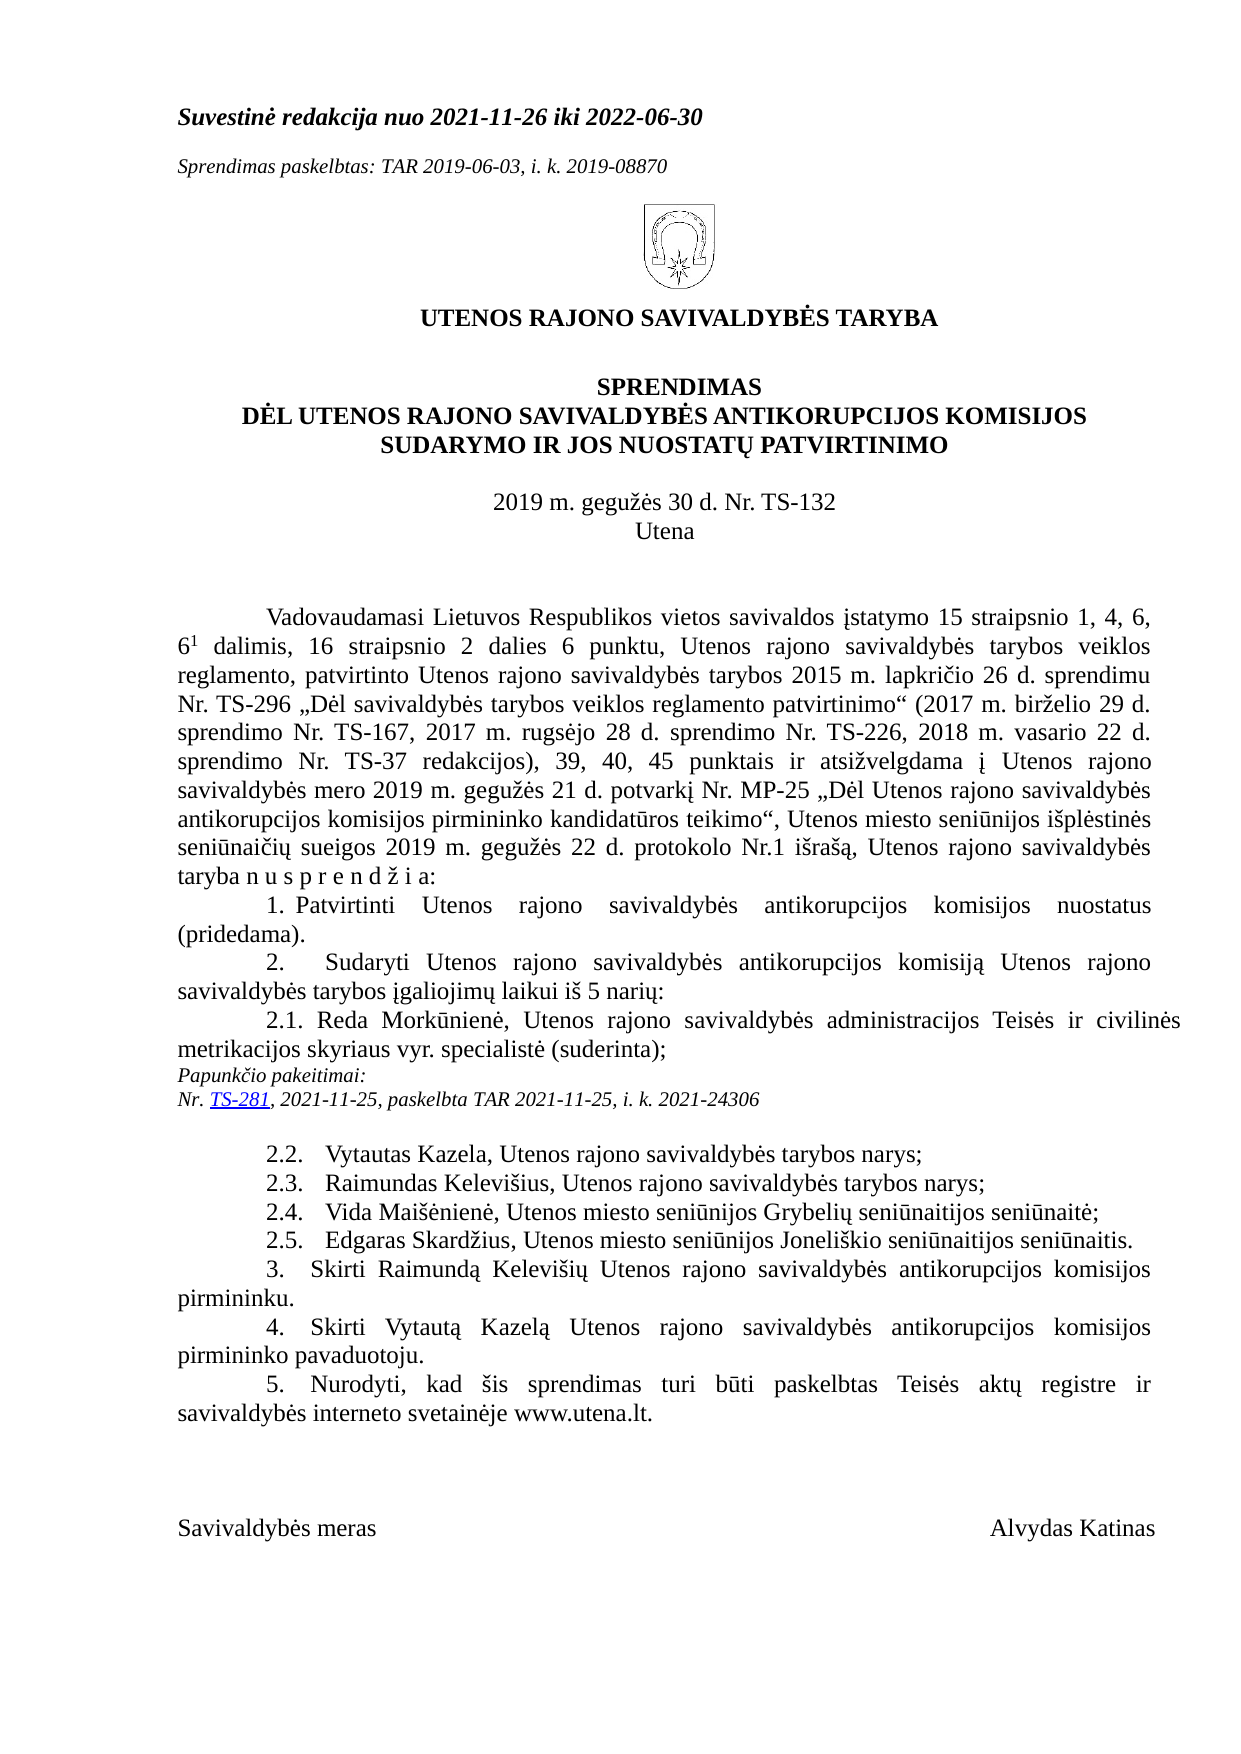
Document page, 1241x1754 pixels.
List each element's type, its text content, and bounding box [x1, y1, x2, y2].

text 2.4. Vida Maišėnienė, Utenos miesto seniūnijos Grybelių seniūnaitijos seniūnaitė; [177, 1197, 1152, 1226]
text SPRENDIMAS [177, 372, 1181, 401]
text Savivaldybės meras Alvydas Katinas [177, 1513, 1196, 1542]
text 2019 m. gegužės 30 d. Nr. TS-132 [177, 487, 1152, 516]
text 2. Sudaryti Utenos rajono savivaldybės antikorupcijos komisiją Utenos rajono savivaldybės tarybos įgaliojimų laikui iš 5 narių: [177, 947, 1152, 1005]
text 2.2. Vytautas Kazela, Utenos rajono savivaldybės tarybos narys; [177, 1139, 1152, 1168]
subtitle DĖL UTENOS RAJONO SAVIVALDYBĖS ANTIKORUPCIJOS KOMISIJOS SUDARYMO IR JOS NUOSTATŲ PATVIRTINIMO [177, 401, 1152, 459]
text 5. Nurodyti, kad šis sprendimas turi būti paskelbtas Teisės aktų registre ir savivaldybės interneto svetainėje www.utena.lt. [177, 1369, 1152, 1427]
text Vadovaudamasi Lietuvos Respublikos vietos savivaldos įstatymo 15 straipsnio 1, 4, 6, 61 dalimis, 16 straipsnio 2 dalies 6 punktu, Utenos rajono savivaldybės tarybos veiklos reglamento, patvirtinto Utenos rajono savivaldybės tarybos 2015 m. lapkričio 26 d. sprendimu Nr. TS-296 „Dėl savivaldybės tarybos veiklos reglamento patvirtinimo“ (2017 m. birželio 29 d. sprendimo Nr. TS-167, 2017 m. rugsėjo 28 d. sprendimo Nr. TS-226, 2018 m. vasario 22 d. sprendimo Nr. TS-37 redakcijos), 39, 40, 45 punktais ir atsižvelgdama į Utenos rajono savivaldybės mero 2019 m. gegužės 21 d. potvarkį Nr. MP-25 „Dėl Utenos rajono savivaldybės antikorupcijos komisijos pirmininko kandidatūros teikimo“, Utenos miesto seniūnijos išplėstinės seniūnaičių sueigos 2019 m. gegužės 22 d. protokolo Nr.1 išrašą, Utenos rajono savivaldybės taryba nusprendžia: [177, 602, 1152, 890]
text Sprendimas paskelbtas: TAR 2019-06-03, i. k. 2019-08870 [177, 154, 1181, 178]
text 2.1. Reda Morkūnienė, Utenos rajono savivaldybės administracijos Teisės ir civilinės metrikacijos skyriaus vyr. specialistė (suderinta); [177, 1005, 1181, 1062]
text UTENOS RAJONO SAVIVALDYBĖS TARYBA [177, 303, 1181, 332]
text Nr. TS-281, 2021-11-25, paskelbta TAR 2021-11-25, i. k. 2021-24306 [177, 1087, 1181, 1111]
text Suvestinė redakcija nuo 2021-11-26 iki 2022-06-30 [177, 102, 1181, 130]
text Utena [177, 516, 1152, 545]
text 1. Patvirtinti Utenos rajono savivaldybės antikorupcijos komisijos nuostatus (pridedama). [177, 890, 1152, 947]
text 4. Skirti Vytautą Kazelą Utenos rajono savivaldybės antikorupcijos komisijos pirmininko pavaduotoju. [177, 1312, 1152, 1369]
text 3. Skirti Raimundą Kelevišių Utenos rajono savivaldybės antikorupcijos komisijos pirmininku. [177, 1254, 1152, 1312]
text Papunkčio pakeitimai: [177, 1062, 1181, 1087]
text 2.3. Raimundas Kelevišius, Utenos rajono savivaldybės tarybos narys; [177, 1168, 1152, 1197]
text 2.5. Edgaras Skardžius, Utenos miesto seniūnijos Joneliškio seniūnaitijos seniūnaitis. [177, 1226, 1152, 1254]
